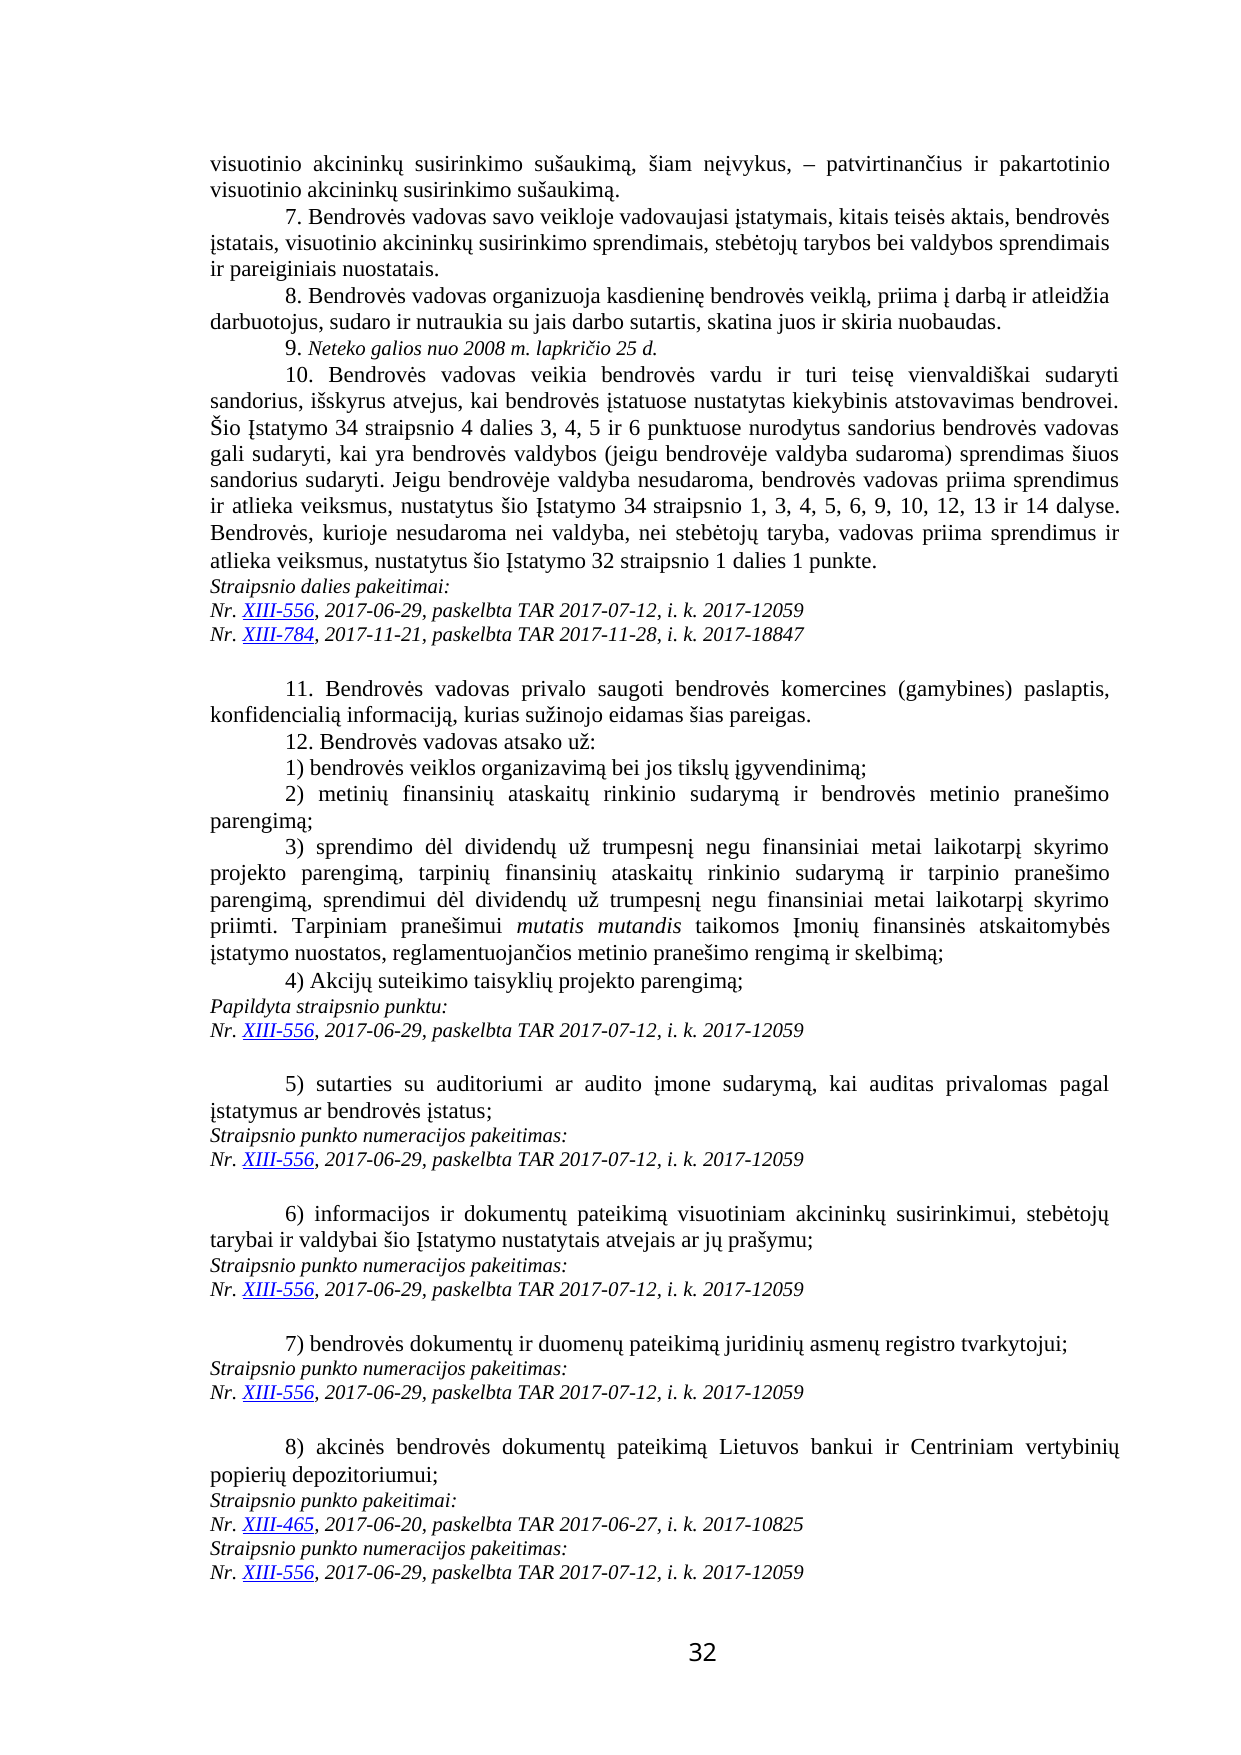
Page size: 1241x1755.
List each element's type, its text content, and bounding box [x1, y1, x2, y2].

text 10. Bendrovės vadovas veikia bendrovės vardu ir turi teisę vienvaldiškai sudaryti sandorius, išskyrus atvejus, kai bendrovės įstatuose nustatytas kiekybinis atstovavimas bendrovei. Šio Įstatymo 34 straipsnio 4 dalies 3, 4, 5 ir 6 punktuose nurodytus sandorius bendrovės vadovas gali sudaryti, kai yra bendrovės valdybos (jeigu bendrovėje valdyba sudaroma) sprendimas šiuos sandorius sudaryti. Jeigu bendrovėje valdyba nesudaroma, bendrovės vadovas priima sprendimus ir atlieka veiksmus, nustatytus šio Įstatymo 34 straipsnio 1, 3, 4, 5, 6, 9, 10, 12, 13 ir 14 dalyse. Bendrovės, kurioje nesudaroma nei valdyba, nei stebėtojų taryba, vadovas priima sprendimus ir atlieka veiksmus, nustatytus šio Įstatymo 32 straipsnio 1 dalies 1 punkte. [210, 361, 1120, 574]
text Straipsnio punkto numeracijos pakeitimas: [210, 1536, 1120, 1560]
text 5) sutarties su auditoriumi ar audito įmone sudarymą, kai auditas privalomas pagal įstatymus ar bendrovės įstatus; [210, 1071, 1111, 1123]
text 8. Bendrovės vadovas organizuoja kasdieninę bendrovės veiklą, priima į darbą ir atleidžia darbuotojus, sudaro ir nutraukia su jais darbo sutartis, skatina juos ir skiria nuobaudas. [210, 282, 1111, 334]
text 1) bendrovės veiklos organizavimą bei jos tikslų įgyvendinimą; [210, 754, 1111, 780]
text 11. Bendrovės vadovas privalo saugoti bendrovės komercines (gamybines) paslaptis, konfidencialią informaciją, kurias sužinojo eidamas šias pareigas. [210, 675, 1111, 728]
text 6) informacijos ir dokumentų pateikimą visuotiniam akcininkų susirinkimui, stebėtojų tarybai ir valdybai šio Įstatymo nustatytais atvejais ar jų prašymu; [210, 1200, 1111, 1253]
text Papildyta straipsnio punktu: [210, 994, 1120, 1018]
text 12. Bendrovės vadovas atsako už: [210, 728, 1111, 754]
text Nr. XIII-465, 2017-06-20, paskelbta TAR 2017-06-27, i. k. 2017-10825 [210, 1512, 1120, 1536]
text Nr. XIII-556, 2017-06-29, paskelbta TAR 2017-07-12, i. k. 2017-12059 [210, 1018, 1120, 1042]
text Straipsnio punkto pakeitimai: [210, 1488, 1120, 1512]
text 7. Bendrovės vadovas savo veikloje vadovaujasi įstatymais, kitais teisės aktais, bendrovės įstatais, visuotinio akcininkų susirinkimo sprendimais, stebėtojų tarybos bei valdybos sprendimais ir pareiginiais nuostatais. [210, 203, 1111, 282]
text Straipsnio punkto numeracijos pakeitimas: [210, 1253, 1120, 1277]
text Straipsnio punkto numeracijos pakeitimas: [210, 1356, 1120, 1380]
text Nr. XIII-556, 2017-06-29, paskelbta TAR 2017-07-12, i. k. 2017-12059 [210, 1277, 1120, 1301]
text 7) bendrovės dokumentų ir duomenų pateikimą juridinių asmenų registro tvarkytojui; [210, 1330, 1111, 1356]
text visuotinio akcininkų susirinkimo sušaukimą, šiam neįvykus, – patvirtinančius ir pakartotinio visuotinio akcininkų susirinkimo sušaukimą. [210, 150, 1110, 203]
text Straipsnio dalies pakeitimai: [210, 574, 1120, 598]
text Nr. XIII-556, 2017-06-29, paskelbta TAR 2017-07-12, i. k. 2017-12059 [210, 1147, 1120, 1171]
text Nr. XIII-556, 2017-06-29, paskelbta TAR 2017-07-12, i. k. 2017-12059 [210, 598, 1120, 622]
text 2) metinių finansinių ataskaitų rinkinio sudarymą ir bendrovės metinio pranešimo parengimą; [210, 780, 1111, 833]
text Nr. XIII-556, 2017-06-29, paskelbta TAR 2017-07-12, i. k. 2017-12059 [210, 1560, 1120, 1584]
text Nr. XIII-556, 2017-06-29, paskelbta TAR 2017-07-12, i. k. 2017-12059 [210, 1380, 1120, 1404]
text 9. Neteko galios nuo 2008 m. lapkričio 25 d. [210, 334, 1111, 361]
text 8) akcinės bendrovės dokumentų pateikimą Lietuvos bankui ir Centriniam vertybinių popierių depozitoriumui; [210, 1433, 1120, 1488]
text 3) sprendimo dėl dividendų už trumpesnį negu finansiniai metai laikotarpį skyrimo projekto parengimą, tarpinių finansinių ataskaitų rinkinio sudarymą ir tarpinio pranešimo parengimą, sprendimui dėl dividendų už trumpesnį negu finansiniai metai laikotarpį skyrimo priimti. Tarpiniam pranešimui mutatis mutandis taikomos Įmonių finansinės atskaitomybės įstatymo nuostatos, reglamentuojančios metinio pranešimo rengimą ir skelbimą; [210, 833, 1111, 965]
text 4) Akcijų suteikimo taisyklių projekto parengimą; [210, 965, 1120, 994]
text Straipsnio punkto numeracijos pakeitimas: [210, 1123, 1120, 1147]
text Nr. XIII-784, 2017-11-21, paskelbta TAR 2017-11-28, i. k. 2017-18847 [210, 622, 1120, 646]
